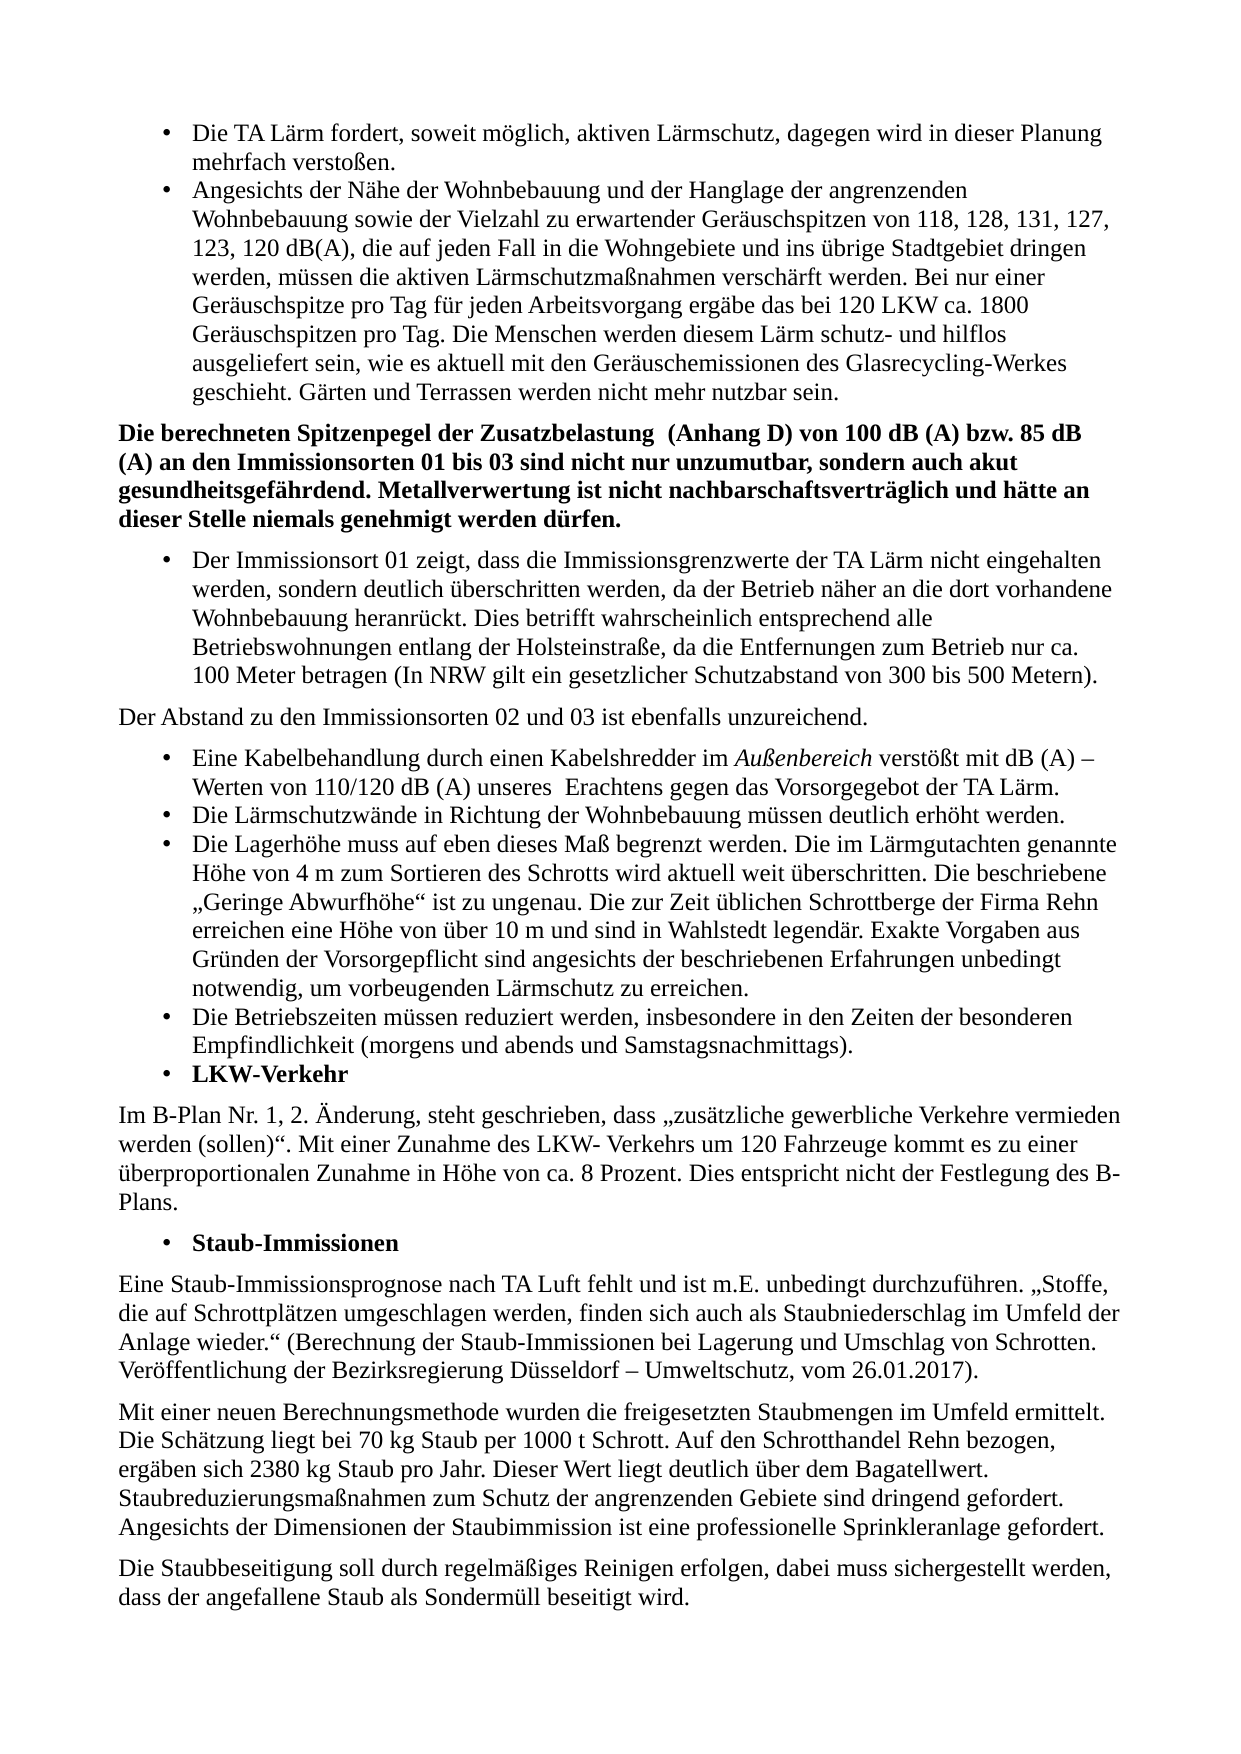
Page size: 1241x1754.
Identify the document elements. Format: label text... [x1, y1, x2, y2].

text Die berechneten Spitzenpegel der Zusatzbelastung (Anhang D) von 100 dB (A) bzw. 85 dB (A) an den Immissionsorten 01 bis 03 sind nicht nur unzumutbar, sondern auch akut gesundheitsgefährdend. Metallverwertung ist nicht nachbarschaftsverträglich und hätte an dieser Stelle niemals genehmigt werden dürfen. [118, 418, 1122, 533]
list Die TA Lärm fordert, soweit möglich, aktiven Lärmschutz, dagegen wird in dieser Planung mehrfach verstoßen. [162, 118, 1122, 176]
text Eine Staub-Immissionsprognose nach TA Luft fehlt und ist m.E. unbedingt durchzuführen. „Stoffe, die auf Schrottplätzen umgeschlagen werden, finden sich auch als Staubniederschlag im Umfeld der Anlage wieder.“ (Berechnung der Staub-Immissionen bei Lagerung und Umschlag von Schrotten. Veröffentlichung der Bezirksregierung Düsseldorf – Umweltschutz, vom 26.01.2017). [118, 1269, 1122, 1384]
text Mit einer neuen Berechnungsmethode wurden die freigesetzten Staubmengen im Umfeld ermittelt. Die Schätzung liegt bei 70 kg Staub per 1000 t Schrott. Auf den Schrotthandel Rehn bezogen, ergäben sich 2380 kg Staub pro Jahr. Dieser Wert liegt deutlich über dem Bagatellwert. Staubreduzierungsmaßnahmen zum Schutz der angrenzenden Gebiete sind dringend gefordert. Angesichts der Dimensionen der Staubimmission ist eine professionelle Sprinkleranlage gefordert. [118, 1397, 1122, 1541]
list LKW-Verkehr [162, 1059, 1122, 1088]
text Der Abstand zu den Immissionsorten 02 und 03 ist ebenfalls unzureichend. [118, 702, 1122, 731]
list Angesichts der Nähe der Wohnbebauung und der Hanglage der angrenzenden Wohnbebauung sowie der Vielzahl zu erwartender Geräuschspitzen von 118, 128, 131, 127, 123, 120 dB(A), die auf jeden Fall in die Wohngebiete und ins übrige Stadtgebiet dringen werden, müssen die aktiven Lärmschutzmaßnahmen verschärft werden. Bei nur einer Geräuschspitze pro Tag für jeden Arbeitsvorgang ergäbe das bei 120 LKW ca. 1800 Geräuschspitzen pro Tag. Die Menschen werden diesem Lärm schutz- und hilflos ausgeliefert sein, wie es aktuell mit den Geräuschemissionen des Glasrecycling-Werkes geschieht. Gärten und Terrassen werden nicht mehr nutzbar sein. [162, 176, 1122, 406]
list Die Betriebszeiten müssen reduziert werden, insbesondere in den Zeiten der besonderen Empfindlichkeit (morgens und abends und Samstagsnachmittags). [162, 1002, 1122, 1059]
text Im B-Plan Nr. 1, 2. Änderung, steht geschrieben, dass „zusätzliche gewerbliche Verkehre vermieden werden (sollen)“. Mit einer Zunahme des LKW- Verkehrs um 120 Fahrzeuge kommt es zu einer überproportionalen Zunahme in Höhe von ca. 8 Prozent. Dies entspricht nicht der Festlegung des B-Plans. [118, 1101, 1122, 1216]
list Die Lärmschutzwände in Richtung der Wohnbebauung müssen deutlich erhöht werden. [162, 801, 1122, 829]
list Die Lagerhöhe muss auf eben dieses Maß begrenzt werden. Die im Lärmgutachten genannte Höhe von 4 m zum Sortieren des Schrotts wird aktuell weit überschritten. Die beschriebene „Geringe Abwurfhöhe“ ist zu ungenau. Die zur Zeit üblichen Schrottberge der Firma Rehn erreichen eine Höhe von über 10 m und sind in Wahlstedt legendär. Exakte Vorgaben aus Gründen der Vorsorgepflicht sind angesichts der beschriebenen Erfahrungen unbedingt notwendig, um vorbeugenden Lärmschutz zu erreichen. [162, 829, 1122, 1002]
list Der Immissionsort 01 zeigt, dass die Immissionsgrenzwerte der TA Lärm nicht eingehalten werden, sondern deutlich überschritten werden, da der Betrieb näher an die dort vorhandene Wohnbebauung heranrückt. Dies betrifft wahrscheinlich entsprechend alle Betriebswohnungen entlang der Holsteinstraße, da die Entfernungen zum Betrieb nur ca. 100 Meter betragen (In NRW gilt ein gesetzlicher Schutzabstand von 300 bis 500 Metern). [162, 546, 1122, 689]
list Staub-Immissionen [162, 1228, 1122, 1257]
list Eine Kabelbehandlung durch einen Kabelshredder im Außenbereich verstößt mit dB (A) – Werten von 110/120 dB (A) unseres Erachtens gegen das Vorsorgegebot der TA Lärm. [162, 743, 1122, 801]
text Die Staubbeseitigung soll durch regelmäßiges Reinigen erfolgen, dabei muss sichergestellt werden, dass der angefallene Staub als Sondermüll beseitigt wird. [118, 1553, 1122, 1611]
